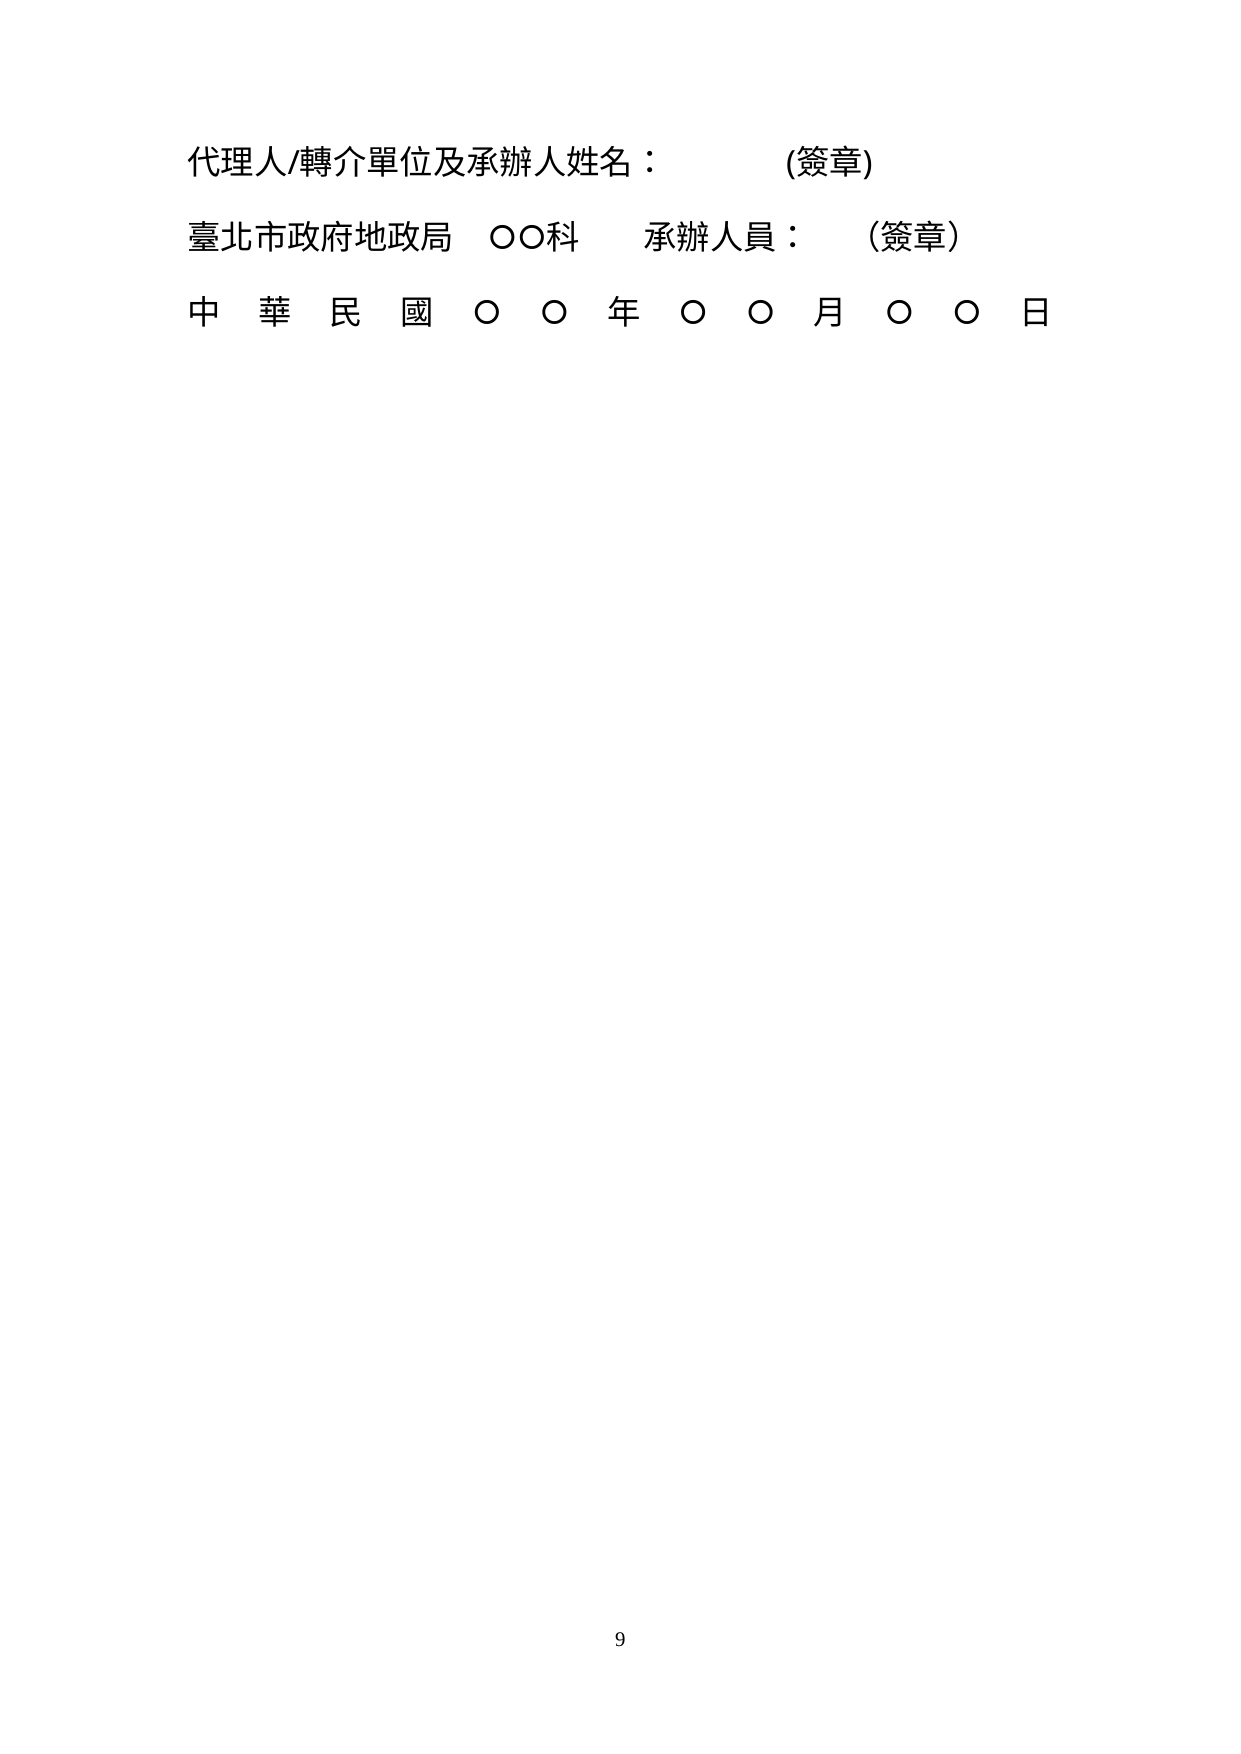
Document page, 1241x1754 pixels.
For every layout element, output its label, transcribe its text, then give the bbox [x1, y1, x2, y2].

text 臺北市政府地政局 科 承辦人員： （簽章） [187, 198, 1053, 273]
text 代理人/轉介單位及承辦人姓名： (簽章) [187, 123, 1053, 198]
text 中華民國年月日 [187, 273, 1053, 348]
